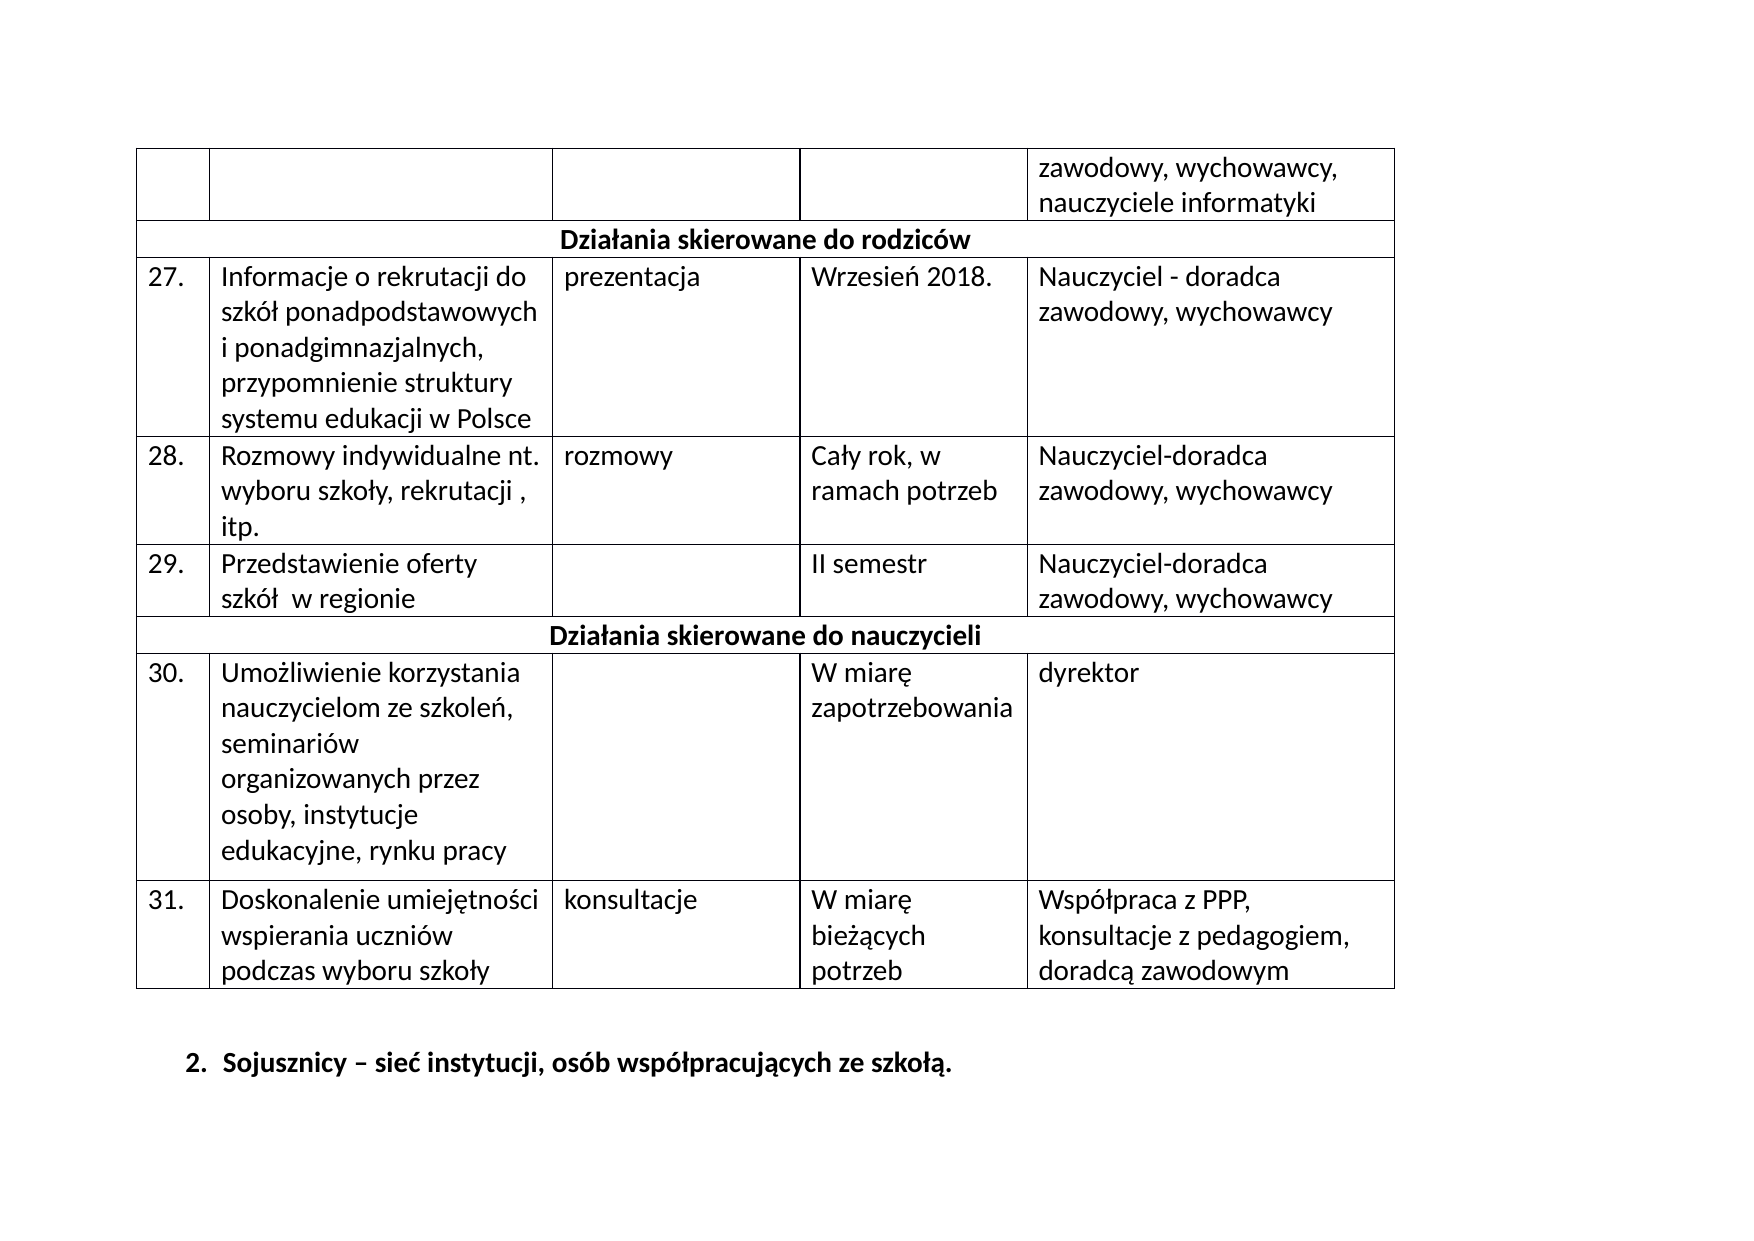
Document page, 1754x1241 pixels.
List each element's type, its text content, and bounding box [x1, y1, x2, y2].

table_cell 31. [137, 881, 209, 988]
table_cell dyrektor [1028, 654, 1394, 880]
table_cell [801, 149, 1027, 220]
table_cell [553, 654, 799, 880]
table_cell Doskonalenie umiejętności wspierania uczniów podczas wyboru szkoły [210, 881, 552, 988]
table_cell [137, 149, 209, 220]
table_cell zawodowy, wychowawcy, nauczyciele informatyki [1028, 149, 1394, 220]
table_cell Przedstawienie oferty szkół w regionie [210, 545, 552, 616]
table_cell Nauczyciel - doradca zawodowy, wychowawcy [1028, 258, 1394, 436]
table_cell 30. [137, 654, 209, 880]
table_cell W miarę zapotrzebowania [801, 654, 1027, 880]
table_cell Informacje o rekrutacji do szkół ponadpodstawowych i ponadgimnazjalnych, przypomnienie struktury systemu edukacji w Polsce [210, 258, 552, 436]
table_cell Nauczyciel-doradca zawodowy, wychowawcy [1028, 545, 1394, 616]
table_cell Nauczyciel-doradca zawodowy, wychowawcy [1028, 437, 1394, 544]
table_cell Rozmowy indywidualne nt. wyboru szkoły, rekrutacji , itp. [210, 437, 552, 544]
table_cell 27. [137, 258, 209, 436]
table_cell W miarę bieżących potrzeb [801, 881, 1027, 988]
list Sojusznicy – sieć instytucji, osób współpracujących ze szkołą. [185, 1044, 1606, 1079]
table_cell Działania skierowane do nauczycieli [137, 617, 1394, 653]
table_cell [210, 149, 552, 220]
table_cell [553, 149, 799, 220]
table_cell prezentacja [553, 258, 799, 436]
table_cell 29. [137, 545, 209, 616]
table_cell Wrzesień 2018. [801, 258, 1027, 436]
table_cell II semestr [801, 545, 1027, 616]
table_cell rozmowy [553, 437, 799, 544]
table_cell 28. [137, 437, 209, 544]
table_cell konsultacje [553, 881, 799, 988]
table_cell Umożliwienie korzystania nauczycielom ze szkoleń, seminariów organizowanych przez osoby, instytucje edukacyjne, rynku pracy [210, 654, 552, 880]
table_cell [553, 545, 799, 616]
table_cell Cały rok, w ramach potrzeb [801, 437, 1027, 544]
table_cell Współpraca z PPP, konsultacje z pedagogiem, doradcą zawodowym [1028, 881, 1394, 988]
table_cell Działania skierowane do rodziców [137, 221, 1394, 257]
